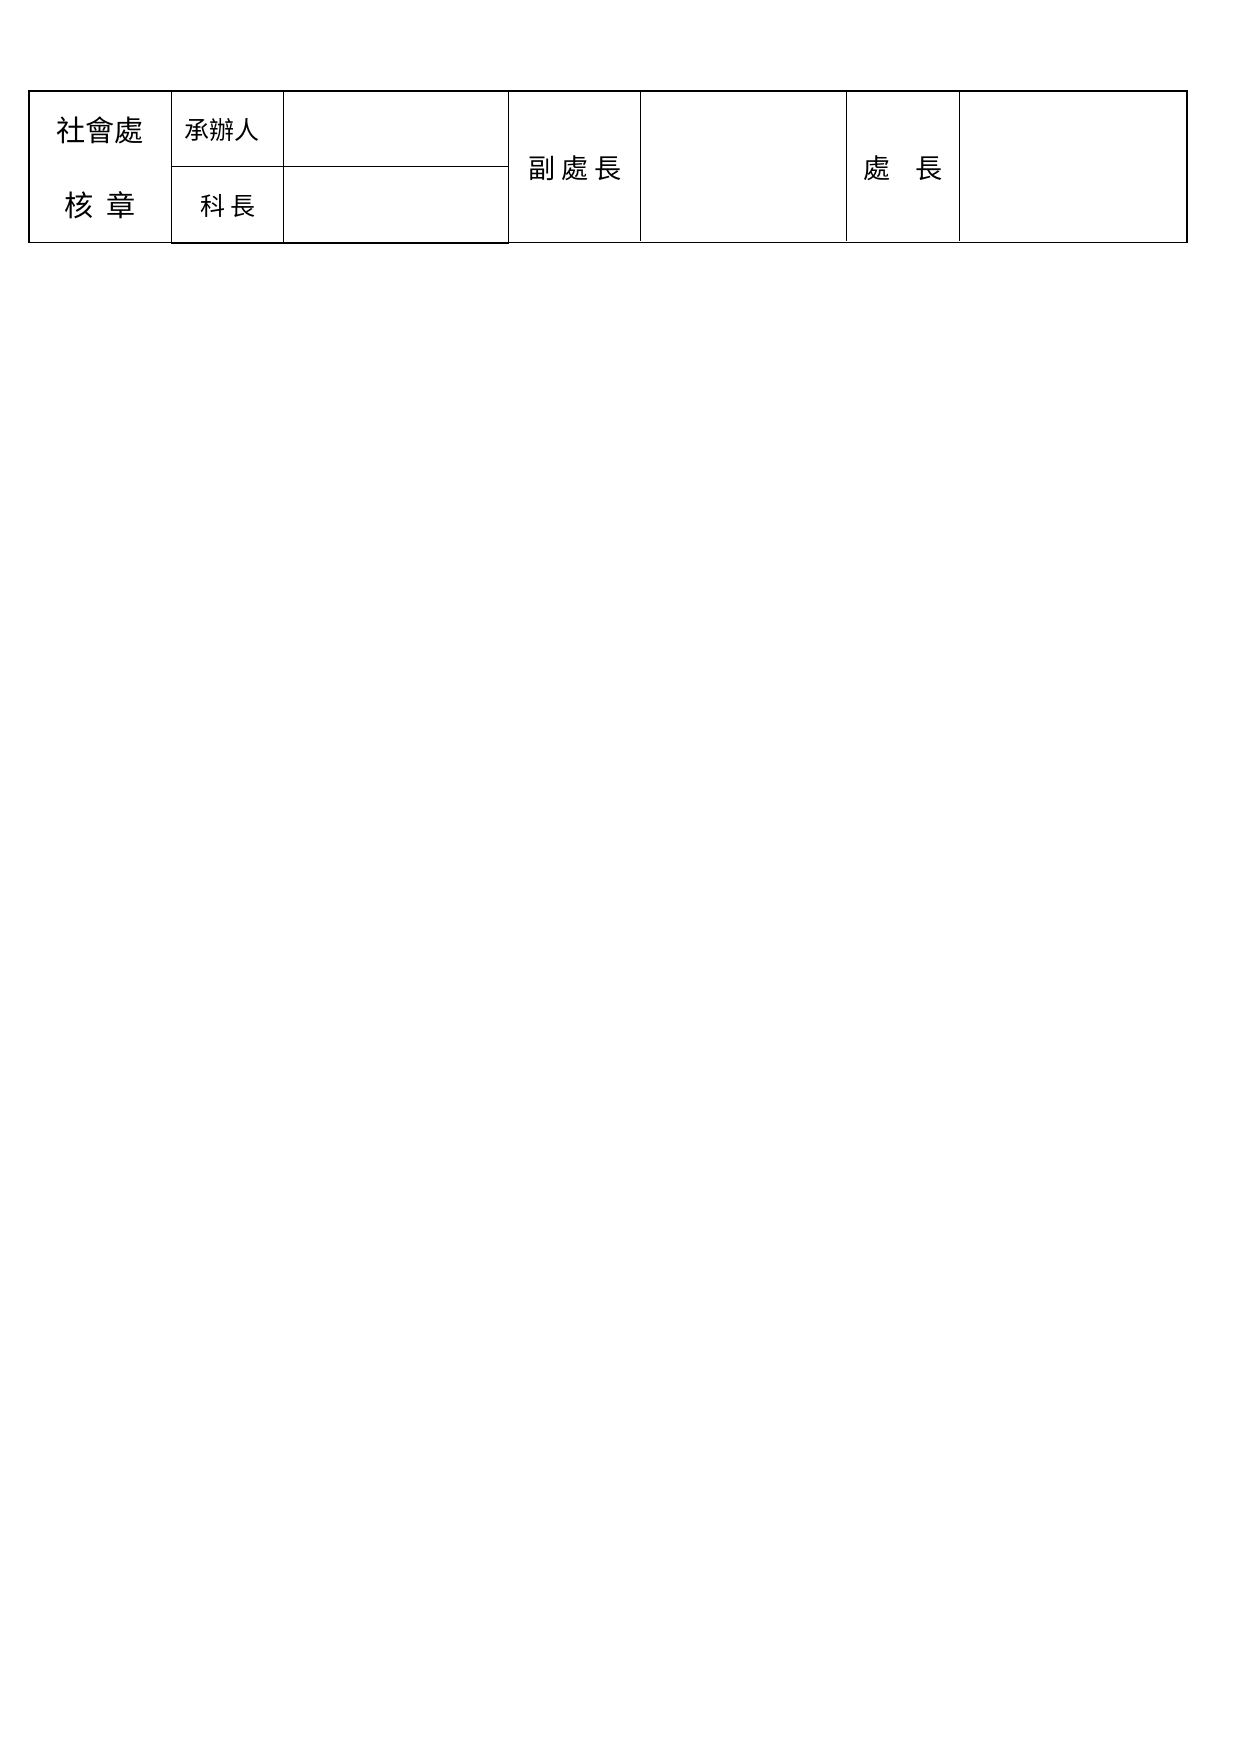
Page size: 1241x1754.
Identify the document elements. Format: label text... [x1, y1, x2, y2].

table_cell [284, 167, 508, 242]
table_cell 副 處 長 [509, 92, 640, 242]
table_cell [640, 92, 847, 242]
table_cell 社會處 核 章 [30, 92, 171, 242]
table_cell [959, 92, 1186, 242]
table_cell 科 長 [172, 167, 283, 242]
table_cell [284, 92, 508, 166]
table_cell 處 長 [847, 92, 959, 242]
table_cell 承辦人 [172, 92, 283, 166]
